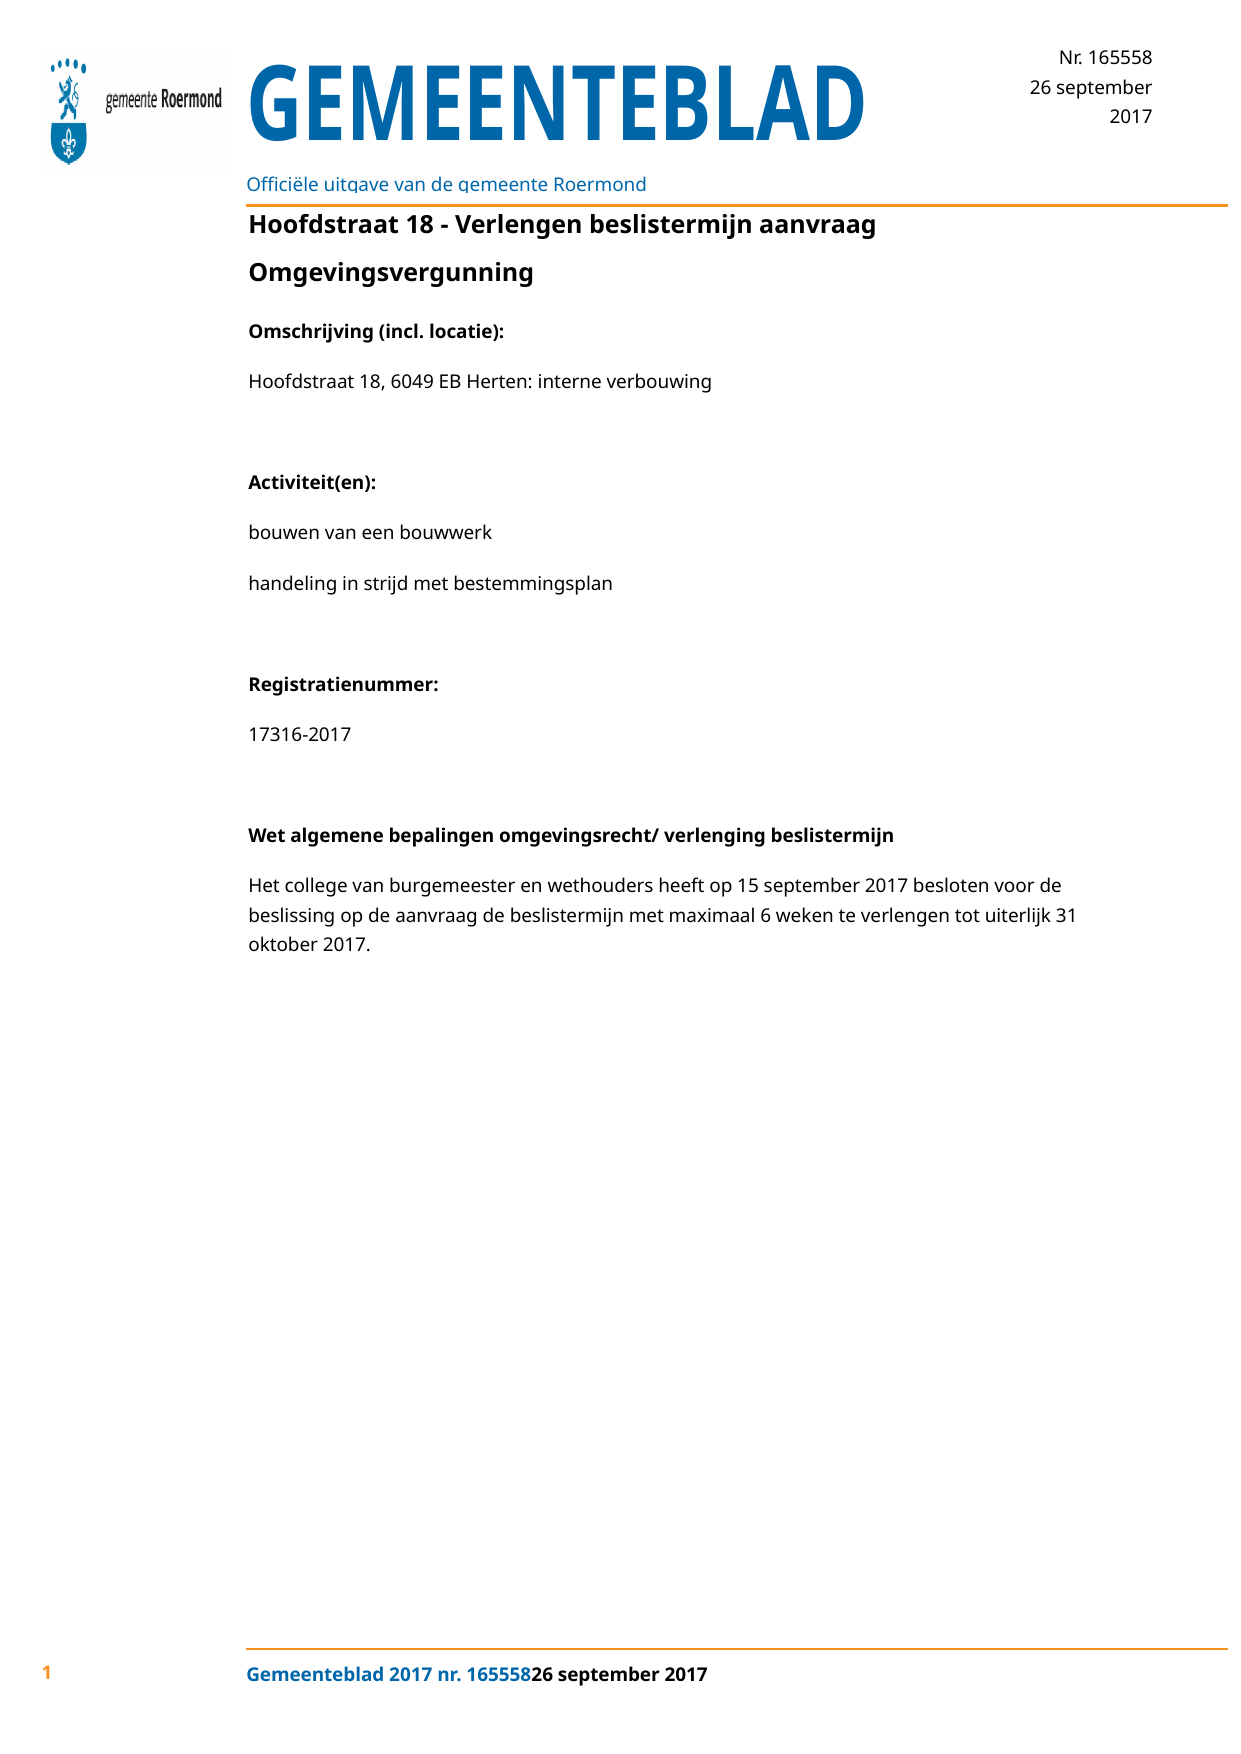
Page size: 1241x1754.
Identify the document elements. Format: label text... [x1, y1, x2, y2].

text bouwen van een bouwwerk [248, 519, 1152, 545]
text Hoofdstraat 18 - Verlengen beslistermijn aanvraag Omgevingsvergunning [248, 207, 1152, 288]
text Hoofdstraat 18, 6049 EB Herten: interne verbouwing [248, 368, 1152, 394]
text handeling in strijd met bestemmingsplan [248, 570, 1152, 596]
text Wet algemene bepalingen omgevingsrecht/ verlenging beslistermijn [248, 822, 1152, 848]
text Activiteit(en): [248, 469, 1152, 495]
text 17316-2017 [248, 721, 1152, 747]
text Omschrijving (incl. locatie): [248, 318, 1152, 344]
text Het college van burgemeester en wethouders heeft op 15 september 2017 besloten voor de beslissing op de aanvraag de beslistermijn met maximaal 6 weken te verlengen tot uiterlijk 31 oktober 2017. [248, 872, 1152, 957]
picture [41, 47, 231, 172]
text Registratienummer: [248, 671, 1152, 697]
